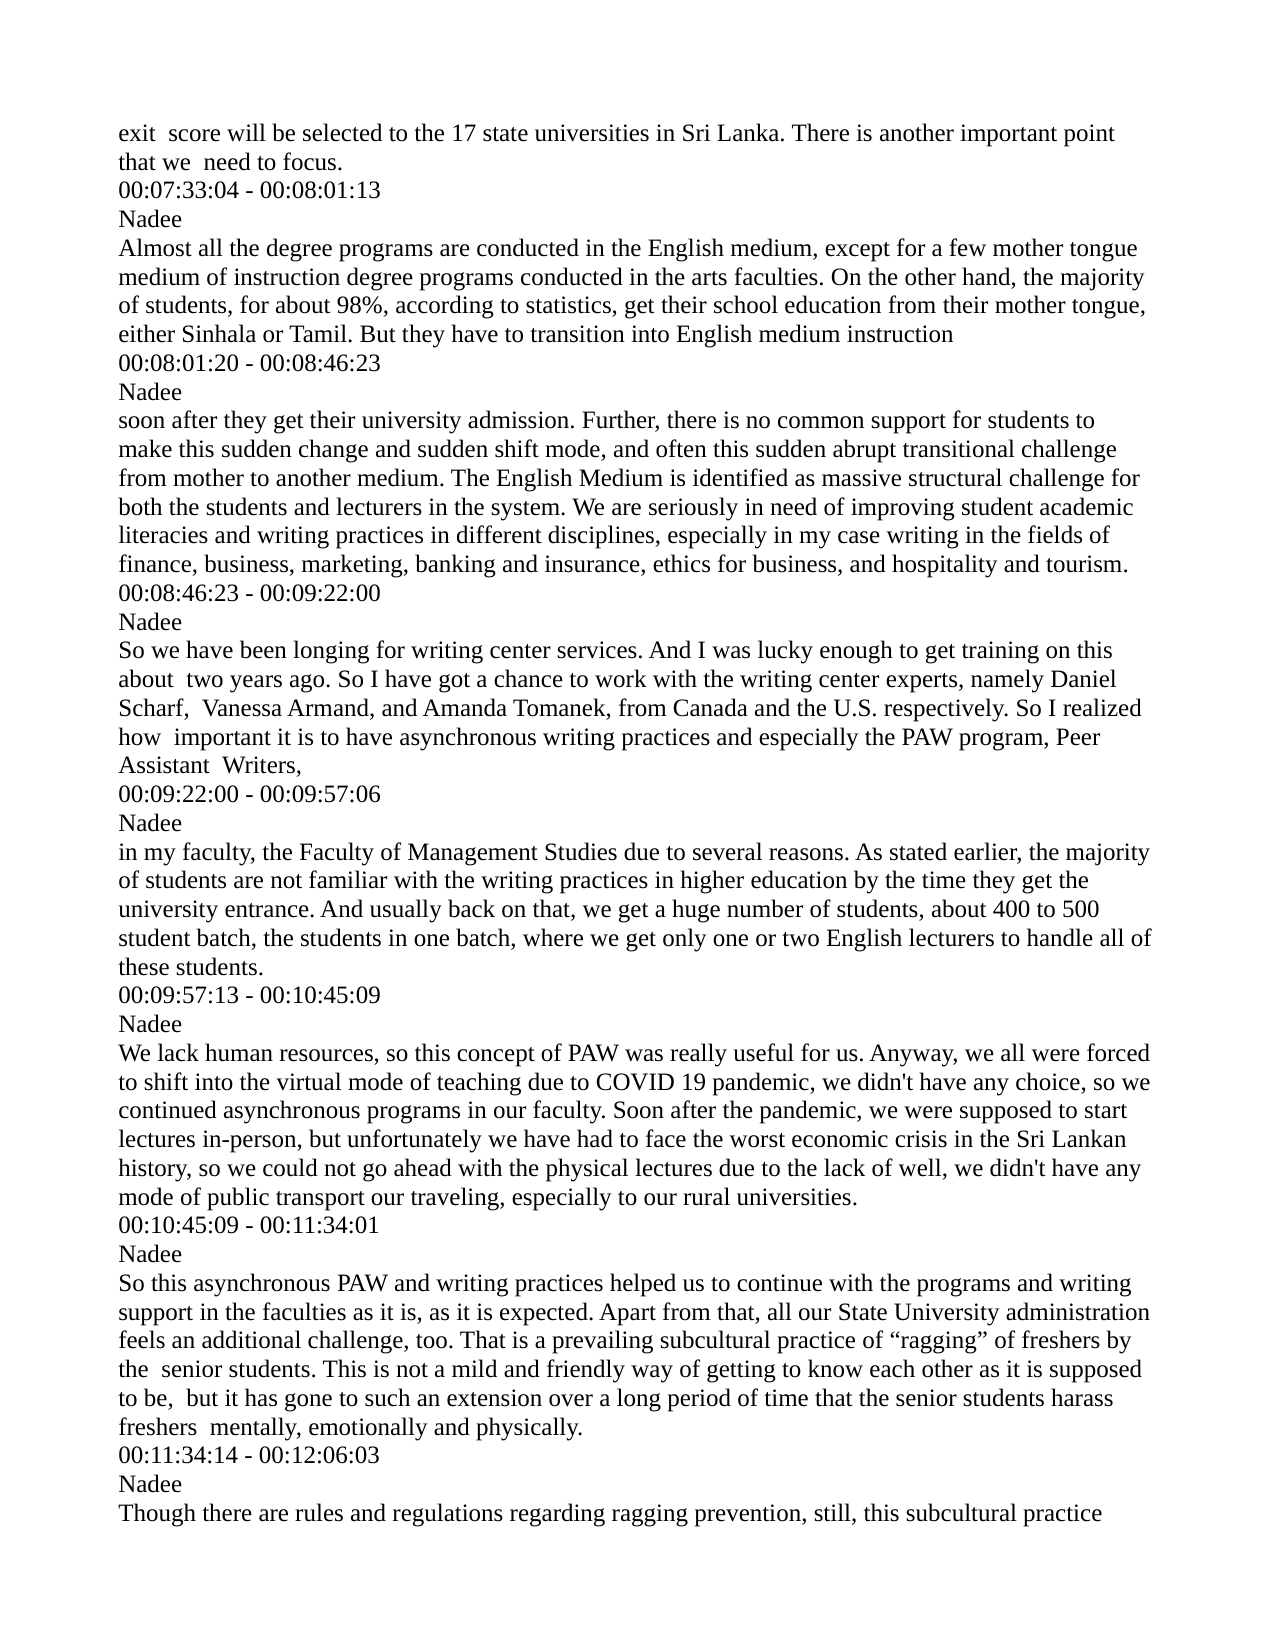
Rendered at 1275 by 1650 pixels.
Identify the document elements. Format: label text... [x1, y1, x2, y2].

text soon after they get their university admission. Further, there is no common support for students to make this sudden change and sudden shift mode, and often this sudden abrupt transitional challenge from mother to another medium. The English Medium is identified as massive structural challenge for both the students and lecturers in the system. We are seriously in need of improving student academic literacies and writing practices in different disciplines, especially in my case writing in the fields of finance, business, marketing, banking and insurance, ethics for business, and hospitality and tourism. [118, 406, 1157, 578]
text 00:08:01:20 - 00:08:46:23 [118, 348, 1157, 377]
text Nadee [118, 1239, 1157, 1268]
text history, so we could not go ahead with the physical lectures due to the lack of well, we didn't have any mode of public transport our traveling, especially to our rural universities. [118, 1153, 1157, 1211]
text 00:09:57:13 - 00:10:45:09 [118, 981, 1157, 1009]
text We lack human resources, so this concept of PAW was really useful for us. Anyway, we all were forced to shift into the virtual mode of teaching due to COVID 19 pandemic, we didn't have any choice, so we continued asynchronous programs in our faculty. Soon after the pandemic, we were supposed to start lectures in-person, but unfortunately we have had to face the worst economic crisis in the Sri Lankan [118, 1038, 1157, 1153]
text in my faculty, the Faculty of Management Studies due to several reasons. As stated earlier, the majority of students are not familiar with the writing practices in higher education by the time they get the university entrance. And usually back on that, we get a huge number of students, about 400 to 500 student batch, the students in one batch, where we get only one or two English lecturers to handle all of these students. [118, 837, 1157, 981]
text Nadee [118, 607, 1157, 636]
text Almost all the degree programs are conducted in the English medium, except for a few mother tongue medium of instruction degree programs conducted in the arts faculties. On the other hand, the majority of students, for about 98%, according to statistics, get their school education from their mother tongue, either Sinhala or Tamil. But they have to transition into English medium instruction [118, 233, 1157, 348]
text Nadee [118, 1469, 1157, 1498]
text Nadee [118, 204, 1157, 233]
text 00:10:45:09 - 00:11:34:01 [118, 1211, 1157, 1239]
text Though there are rules and regulations regarding ragging prevention, still, this subcultural practice [118, 1498, 1157, 1527]
text Nadee [118, 808, 1157, 837]
text So this asynchronous PAW and writing practices helped us to continue with the programs and writing support in the faculties as it is, as it is expected. Apart from that, all our State University administration feels an additional challenge, too. That is a prevailing subcultural practice of “ragging” of freshers by the senior students. This is not a mild and friendly way of getting to know each other as it is supposed to be, but it has gone to such an extension over a long period of time that the senior students harass freshers mentally, emotionally and physically. [118, 1268, 1157, 1441]
text 00:08:46:23 - 00:09:22:00 [118, 578, 1157, 607]
text exit score will be selected to the 17 state universities in Sri Lanka. There is another important point that we need to focus. [118, 118, 1157, 176]
text Nadee [118, 1009, 1157, 1038]
text Nadee [118, 377, 1157, 406]
text 00:09:22:00 - 00:09:57:06 [118, 779, 1157, 808]
text 00:07:33:04 - 00:08:01:13 [118, 176, 1157, 204]
text So we have been longing for writing center services. And I was lucky enough to get training on this about two years ago. So I have got a chance to work with the writing center experts, namely Daniel Scharf, Vanessa Armand, and Amanda Tomanek, from Canada and the U.S. respectively. So I realized how important it is to have asynchronous writing practices and especially the PAW program, Peer Assistant Writers, [118, 636, 1157, 779]
text 00:11:34:14 - 00:12:06:03 [118, 1441, 1157, 1469]
